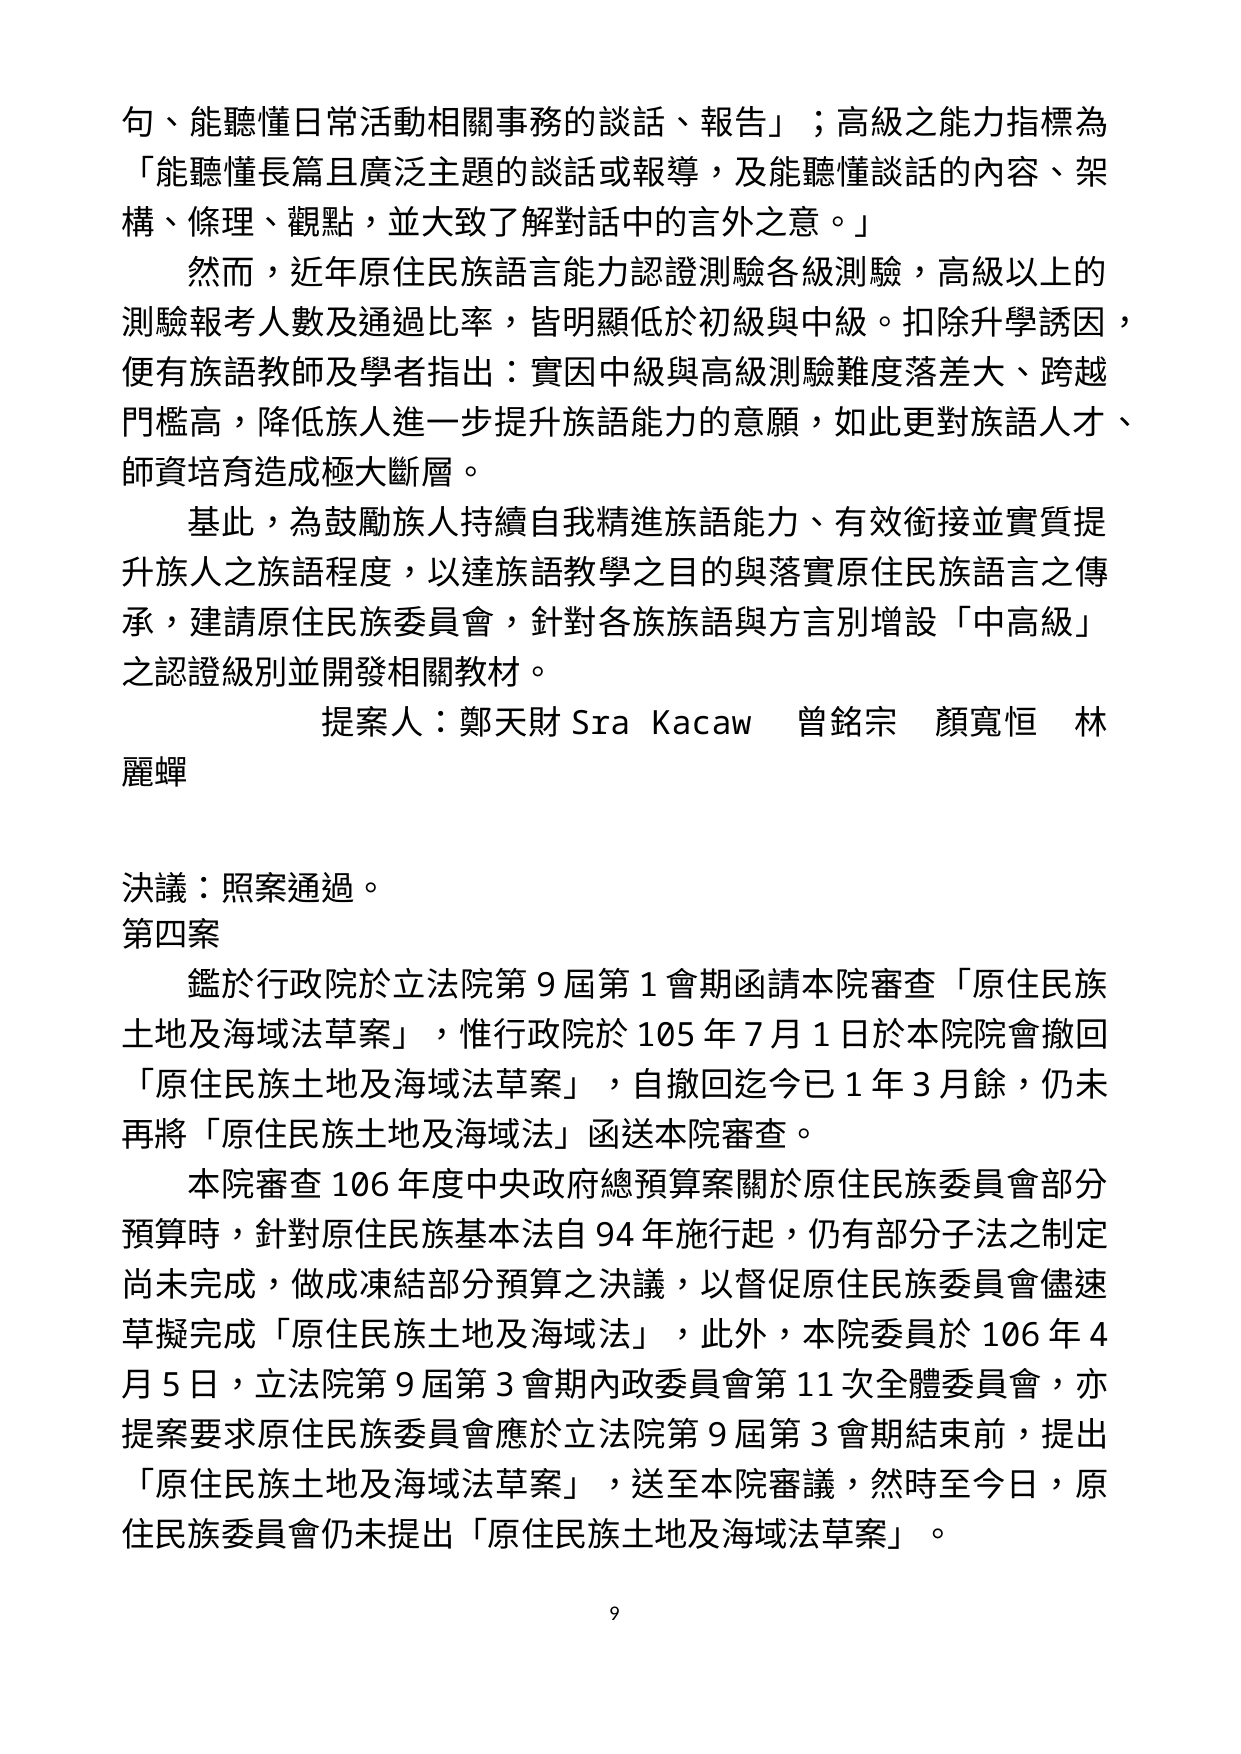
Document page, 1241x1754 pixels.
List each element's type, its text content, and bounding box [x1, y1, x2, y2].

text 決議：照案通過。 [121, 844, 1107, 907]
text 基此，為鼓勵族人持續自我精進族語能力、有效銜接並實質提升族人之族語程度，以達族語教學之目的與落實原住民族語言之傳承，建請原住民族委員會，針對各族族語與方言別增設「中高級」之認證級別並開發相關教材。 [121, 494, 1108, 694]
text 本院審查106年度中央政府總預算案關於原住民族委員會部分預算時，針對原住民族基本法自94年施行起，仍有部分子法之制定尚未完成，做成凍結部分預算之決議，以督促原住民族委員會儘速草擬完成「原住民族土地及海域法」，此外，本院委員於106年4月5日，立法院第9屆第3會期內政委員會第11次全體委員會，亦提案要求原住民族委員會應於立法院第9屆第3會期結束前，提出「原住民族土地及海域法草案」，送至本院審議，然時至今日，原住民族委員會仍未提出「原住民族土地及海域法草案」。 [121, 1157, 1108, 1557]
text 提案人：鄭天財Sra Kacaw 曾銘宗 顏寬恒 林麗蟬 [121, 694, 1108, 794]
text 鑑於行政院於立法院第9屆第1會期函請本院審查「原住民族土地及海域法草案」，惟行政院於105年7月1日於本院院會撤回「原住民族土地及海域法草案」，自撤回迄今已1年3月餘，仍未再將「原住民族土地及海域法」函送本院審查。 [121, 957, 1108, 1157]
text 然而，近年原住民族語言能力認證測驗各級測驗，高級以上的測驗報考人數及通過比率，皆明顯低於初級與中級。扣除升學誘因，便有族語教師及學者指出：實因中級與高級測驗難度落差大、跨越門檻高，降低族人進一步提升族語能力的意願，如此更對族語人才、師資培育造成極大斷層。 [121, 244, 1108, 494]
text 第四案 [121, 907, 1108, 957]
text 句、能聽懂日常活動相關事務的談話、報告」；高級之能力指標為「能聽懂長篇且廣泛主題的談話或報導，及能聽懂談話的內容、架構、條理、觀點，並大致了解對話中的言外之意。」 [121, 94, 1108, 244]
